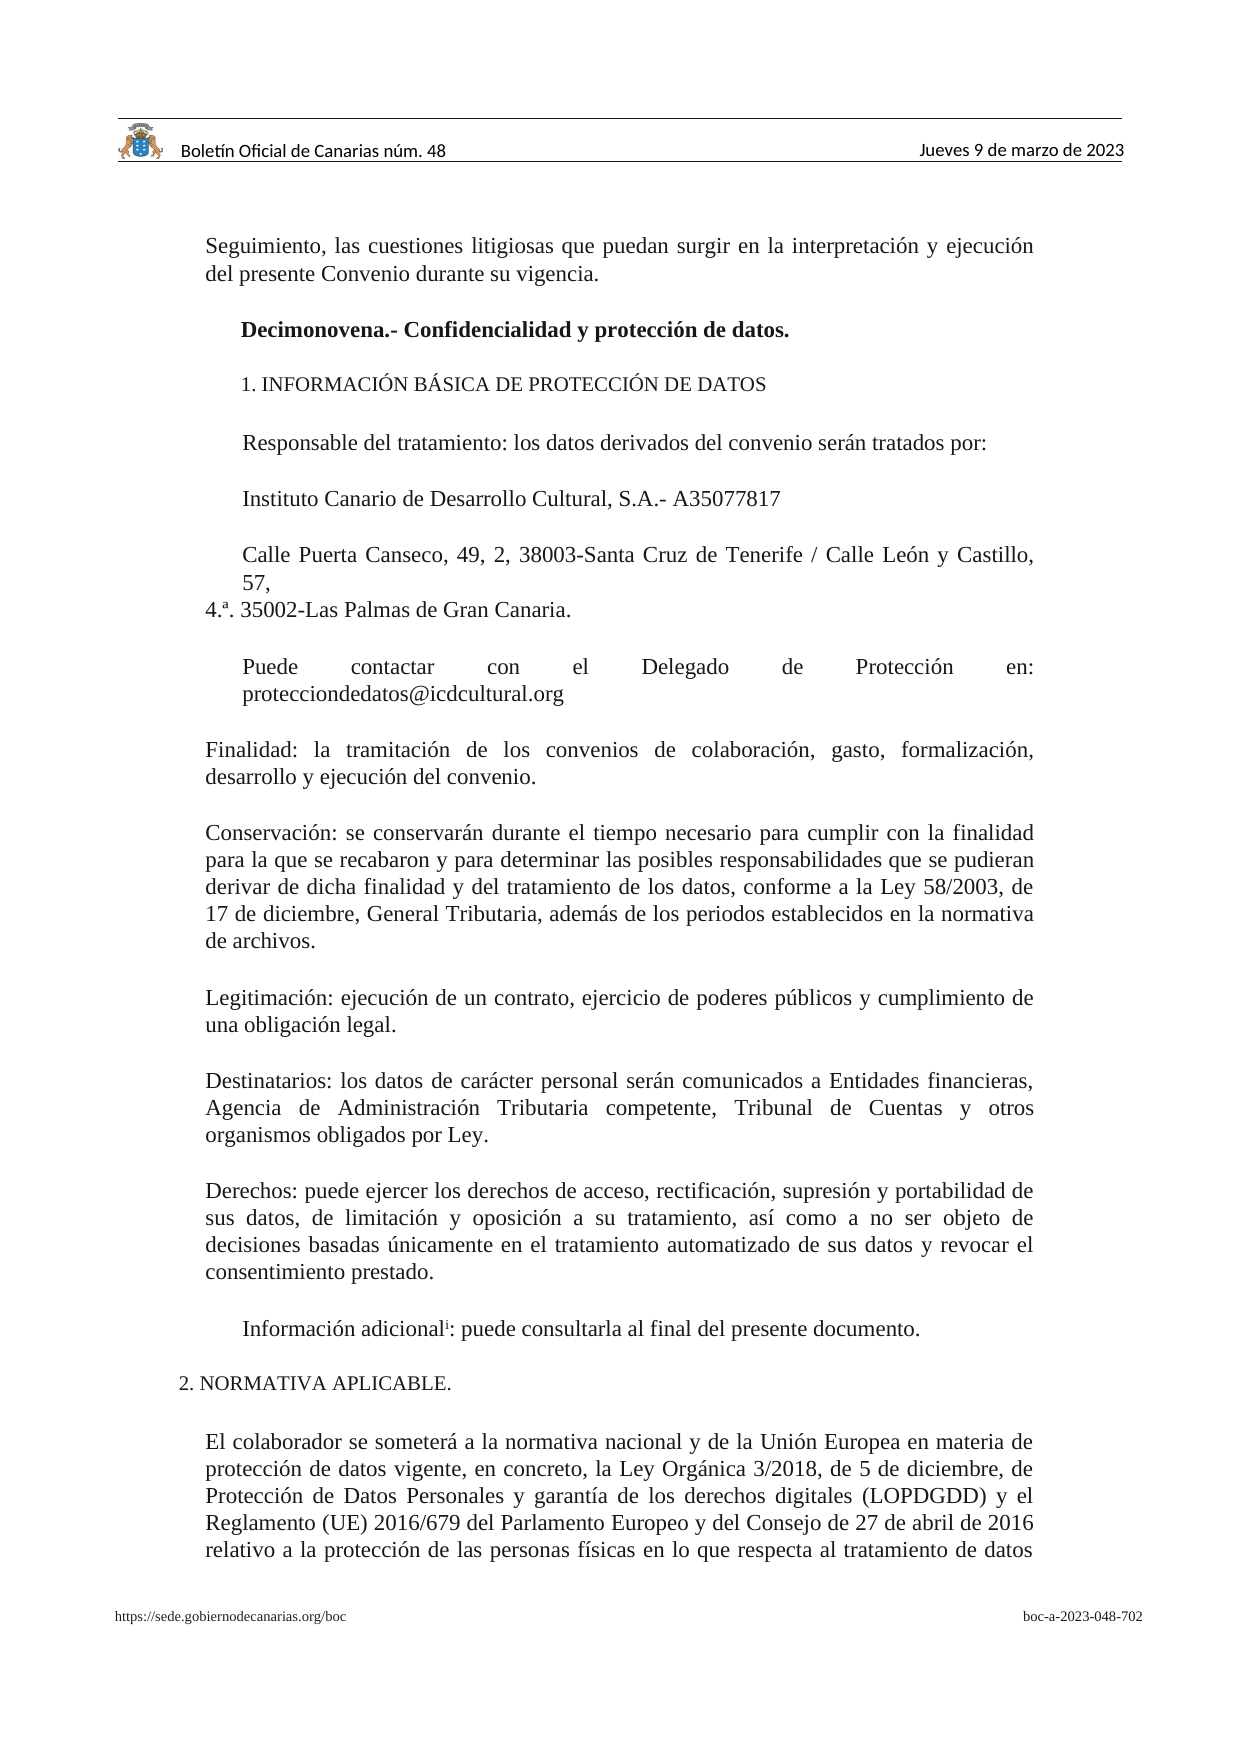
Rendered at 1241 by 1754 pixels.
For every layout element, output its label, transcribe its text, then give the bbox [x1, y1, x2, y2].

text Calle Puerta Canseco, 49, 2, 38003-Santa Cruz de Tenerife / Calle León y Castillo, 57, [242, 541, 1035, 595]
text 4.ª. 35002-Las Palmas de Gran Canaria. [205, 597, 1035, 623]
text Decimonovena.- Confidencialidad y protección de datos. [241, 316, 1041, 342]
text Responsable del tratamiento: los datos derivados del convenio serán tratados por: [242, 429, 1035, 456]
text Instituto Canario de Desarrollo Cultural, S.A.- A35077817 [242, 485, 1035, 512]
text El colaborador se someterá a la normativa nacional y de la Unión Europea en materia de protección de datos vigente, en concreto, la Ley Orgánica 3/2018, de 5 de diciembre, de Protección de Datos Personales y garantía de los derechos digitales (LOPDGDD) y el Reglamento (UE) 2016/679 del Parlamento Europeo y del Consejo de 27 de abril de 2016 relativo a la protección de las personas físicas en lo que respecta al tratamiento de datos [205, 1428, 1035, 1562]
text Destinatarios: los datos de carácter personal serán comunicados a Entidades financieras, Agencia de Administración Tributaria competente, Tribunal de Cuentas y otros organismos obligados por Ley. [205, 1067, 1035, 1147]
text Puede contactar con el Delegado de Protección en: protecciondedatos@icdcultural.org [242, 653, 1035, 706]
text Legitimación: ejecución de un contrato, ejercicio de poderes públicos y cumplimiento de una obligación legal. [205, 984, 1035, 1037]
text Conservación: se conservarán durante el tiempo necesario para cumplir con la finalidad para la que se recabaron y para determinar las posibles responsabilidades que se pudieran derivar de dicha finalidad y del tratamiento de los datos, conforme a la Ley 58/2003, de 17 de diciembre, General Tributaria, además de los periodos establecidos en la normativa de archivos. [205, 819, 1035, 954]
list NORMATIVA APLICABLE. [178, 1371, 1041, 1395]
text Finalidad: la tramitación de los convenios de colaboración, gasto, formalización, desarrollo y ejecución del convenio. [205, 736, 1035, 789]
text Derechos: puede ejercer los derechos de acceso, rectificación, supresión y portabilidad de sus datos, de limitación y oposición a su tratamiento, así como a no ser objeto de decisiones basadas únicamente en el tratamiento automatizado de sus datos y revocar el consentimiento prestado. [205, 1177, 1035, 1285]
text Información adicionali: puede consultarla al final del presente documento. [242, 1314, 1035, 1341]
text 1. INFORMACIÓN BÁSICA DE PROTECCIÓN DE DATOS [241, 372, 1041, 396]
text Seguimiento, las cuestiones litigiosas que puedan surgir en la interpretación y ejecución del presente Convenio durante su vigencia. [205, 232, 1035, 286]
